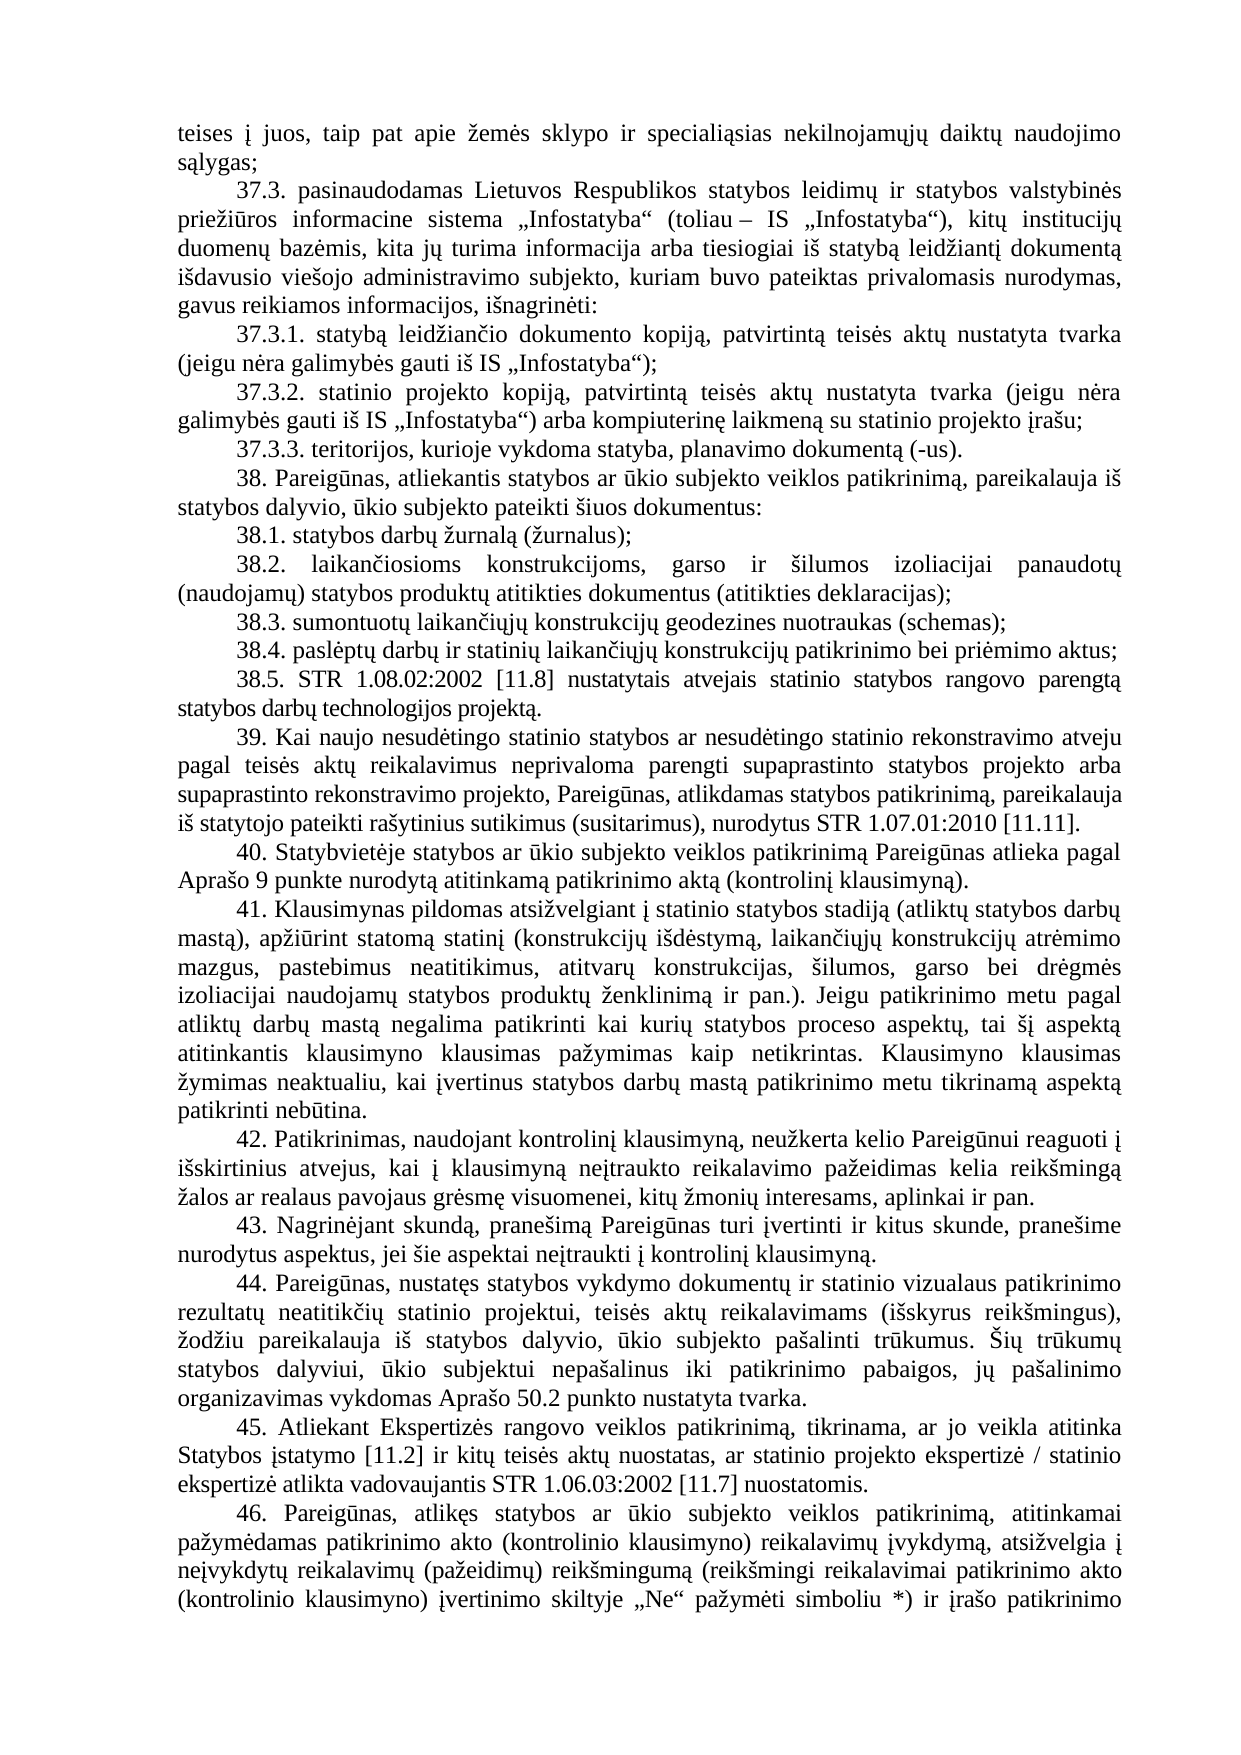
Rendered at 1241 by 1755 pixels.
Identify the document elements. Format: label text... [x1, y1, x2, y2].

text 42. Patikrinimas, naudojant kontrolinį klausimyną, neužkerta kelio Pareigūnui reaguoti į išskirtinius atvejus, kai į klausimyną neįtraukto reikalavimo pažeidimas kelia reikšmingą žalos ar realaus pavojaus grėsmę visuomenei, kitų žmonių interesams, aplinkai ir pan. [177, 1124, 1122, 1211]
text 40. Statybvietėje statybos ar ūkio subjekto veiklos patikrinimą Pareigūnas atlieka pagal Aprašo 9 punkte nurodytą atitinkamą patikrinimo aktą (kontrolinį klausimyną). [177, 837, 1122, 894]
text 38.4. paslėptų darbų ir statinių laikančiųjų konstrukcijų patikrinimo bei priėmimo aktus; [177, 636, 1122, 664]
text 46. Pareigūnas, atlikęs statybos ar ūkio subjekto veiklos patikrinimą, atitinkamai pažymėdamas patikrinimo akto (kontrolinio klausimyno) reikalavimų įvykdymą, atsižvelgia į neįvykdytų reikalavimų (pažeidimų) reikšmingumą (reikšmingi reikalavimai patikrinimo akto (kontrolinio klausimyno) įvertinimo skiltyje „Ne“ pažymėti simboliu *) ir įrašo patikrinimo [177, 1498, 1122, 1613]
text 38.3. sumontuotų laikančiųjų konstrukcijų geodezines nuotraukas (schemas); [177, 607, 1122, 636]
text 38.1. statybos darbų žurnalą (žurnalus); [177, 521, 1122, 549]
text 41. Klausimynas pildomas atsižvelgiant į statinio statybos stadiją (atliktų statybos darbų mastą), apžiūrint statomą statinį (konstrukcijų išdėstymą, laikančiųjų konstrukcijų atrėmimo mazgus, pastebimus neatitikimus, atitvarų konstrukcijas, šilumos, garso bei drėgmės izoliacijai naudojamų statybos produktų ženklinimą ir pan.). Jeigu patikrinimo metu pagal atliktų darbų mastą negalima patikrinti kai kurių statybos proceso aspektų, tai šį aspektą atitinkantis klausimyno klausimas pažymimas kaip netikrintas. Klausimyno klausimas žymimas neaktualiu, kai įvertinus statybos darbų mastą patikrinimo metu tikrinamą aspektą patikrinti nebūtina. [177, 894, 1122, 1124]
text 37.3. pasinaudodamas Lietuvos Respublikos statybos leidimų ir statybos valstybinės priežiūros informacine sistema „Infostatyba“ (toliau – IS „Infostatyba“), kitų institucijų duomenų bazėmis, kita jų turima informacija arba tiesiogiai iš statybą leidžiantį dokumentą išdavusio viešojo administravimo subjekto, kuriam buvo pateiktas privalomasis nurodymas, gavus reikiamos informacijos, išnagrinėti: [177, 176, 1122, 319]
text 37.3.1. statybą leidžiančio dokumento kopiją, patvirtintą teisės aktų nustatyta tvarka (jeigu nėra galimybės gauti iš IS „Infostatyba“); [177, 319, 1122, 377]
text 39. Kai naujo nesudėtingo statinio statybos ar nesudėtingo statinio rekonstravimo atveju pagal teisės aktų reikalavimus neprivaloma parengti supaprastinto statybos projekto arba supaprastinto rekonstravimo projekto, Pareigūnas, atlikdamas statybos patikrinimą, pareikalauja iš statytojo pateikti rašytinius sutikimus (susitarimus), nurodytus STR 1.07.01:2010 [11.11]. [177, 722, 1122, 837]
text 44. Pareigūnas, nustatęs statybos vykdymo dokumentų ir statinio vizualaus patikrinimo rezultatų neatitikčių statinio projektui, teisės aktų reikalavimams (išskyrus reikšmingus), žodžiu pareikalauja iš statybos dalyvio, ūkio subjekto pašalinti trūkumus. Šių trūkumų statybos dalyviui, ūkio subjektui nepašalinus iki patikrinimo pabaigos, jų pašalinimo organizavimas vykdomas Aprašo 50.2 punkto nustatyta tvarka. [177, 1268, 1122, 1412]
text 38. Pareigūnas, atliekantis statybos ar ūkio subjekto veiklos patikrinimą, pareikalauja iš statybos dalyvio, ūkio subjekto pateikti šiuos dokumentus: [177, 463, 1122, 521]
text 37.3.3. teritorijos, kurioje vykdoma statyba, planavimo dokumentą (-us). [177, 434, 1122, 463]
text 43. Nagrinėjant skundą, pranešimą Pareigūnas turi įvertinti ir kitus skunde, pranešime nurodytus aspektus, jei šie aspektai neįtraukti į kontrolinį klausimyną. [177, 1211, 1122, 1268]
text teises į juos, taip pat apie žemės sklypo ir specialiąsias nekilnojamųjų daiktų naudojimo sąlygas; [177, 118, 1122, 176]
text 37.3.2. statinio projekto kopiją, patvirtintą teisės aktų nustatyta tvarka (jeigu nėra galimybės gauti iš IS „Infostatyba“) arba kompiuterinę laikmeną su statinio projekto įrašu; [177, 377, 1122, 434]
text 45. Atliekant Ekspertizės rangovo veiklos patikrinimą, tikrinama, ar jo veikla atitinka Statybos įstatymo [11.2] ir kitų teisės aktų nuostatas, ar statinio projekto ekspertizė / statinio ekspertizė atlikta vadovaujantis STR 1.06.03:2002 [11.7] nuostatomis. [177, 1412, 1122, 1498]
text 38.2. laikančiosioms konstrukcijoms, garso ir šilumos izoliacijai panaudotų (naudojamų) statybos produktų atitikties dokumentus (atitikties deklaracijas); [177, 549, 1122, 607]
text 38.5. STR 1.08.02:2002 [11.8] nustatytais atvejais statinio statybos rangovo parengtą statybos darbų technologijos projektą. [177, 664, 1122, 722]
